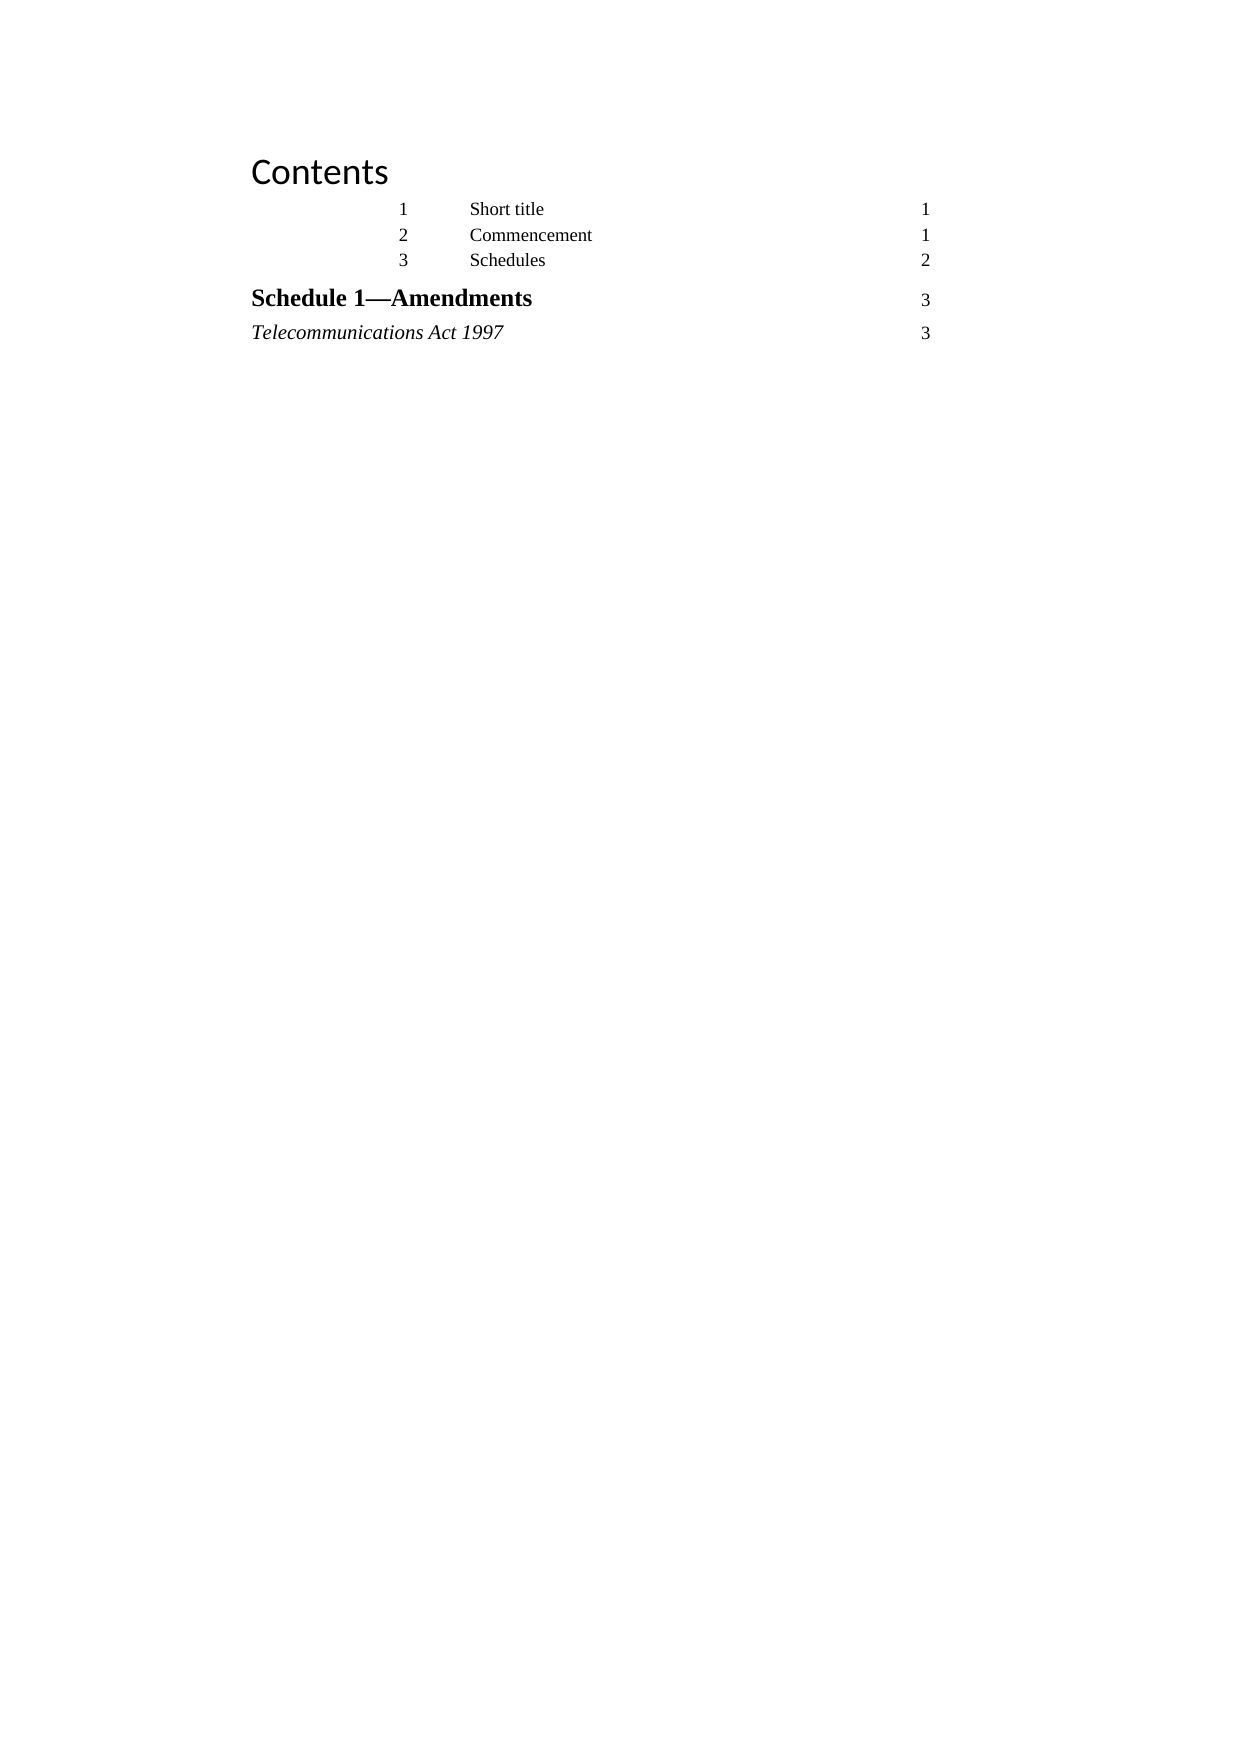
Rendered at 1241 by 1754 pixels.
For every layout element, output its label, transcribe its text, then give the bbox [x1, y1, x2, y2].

text 1 Short title 1 [399, 198, 930, 219]
text Contents [251, 148, 989, 193]
text Schedule 1—Amendments 3 [251, 283, 930, 312]
text 3 Schedules 2 [399, 249, 930, 271]
text Telecommunications Act 1997 3 [251, 320, 930, 344]
text 2 Commencement 1 [399, 223, 930, 245]
